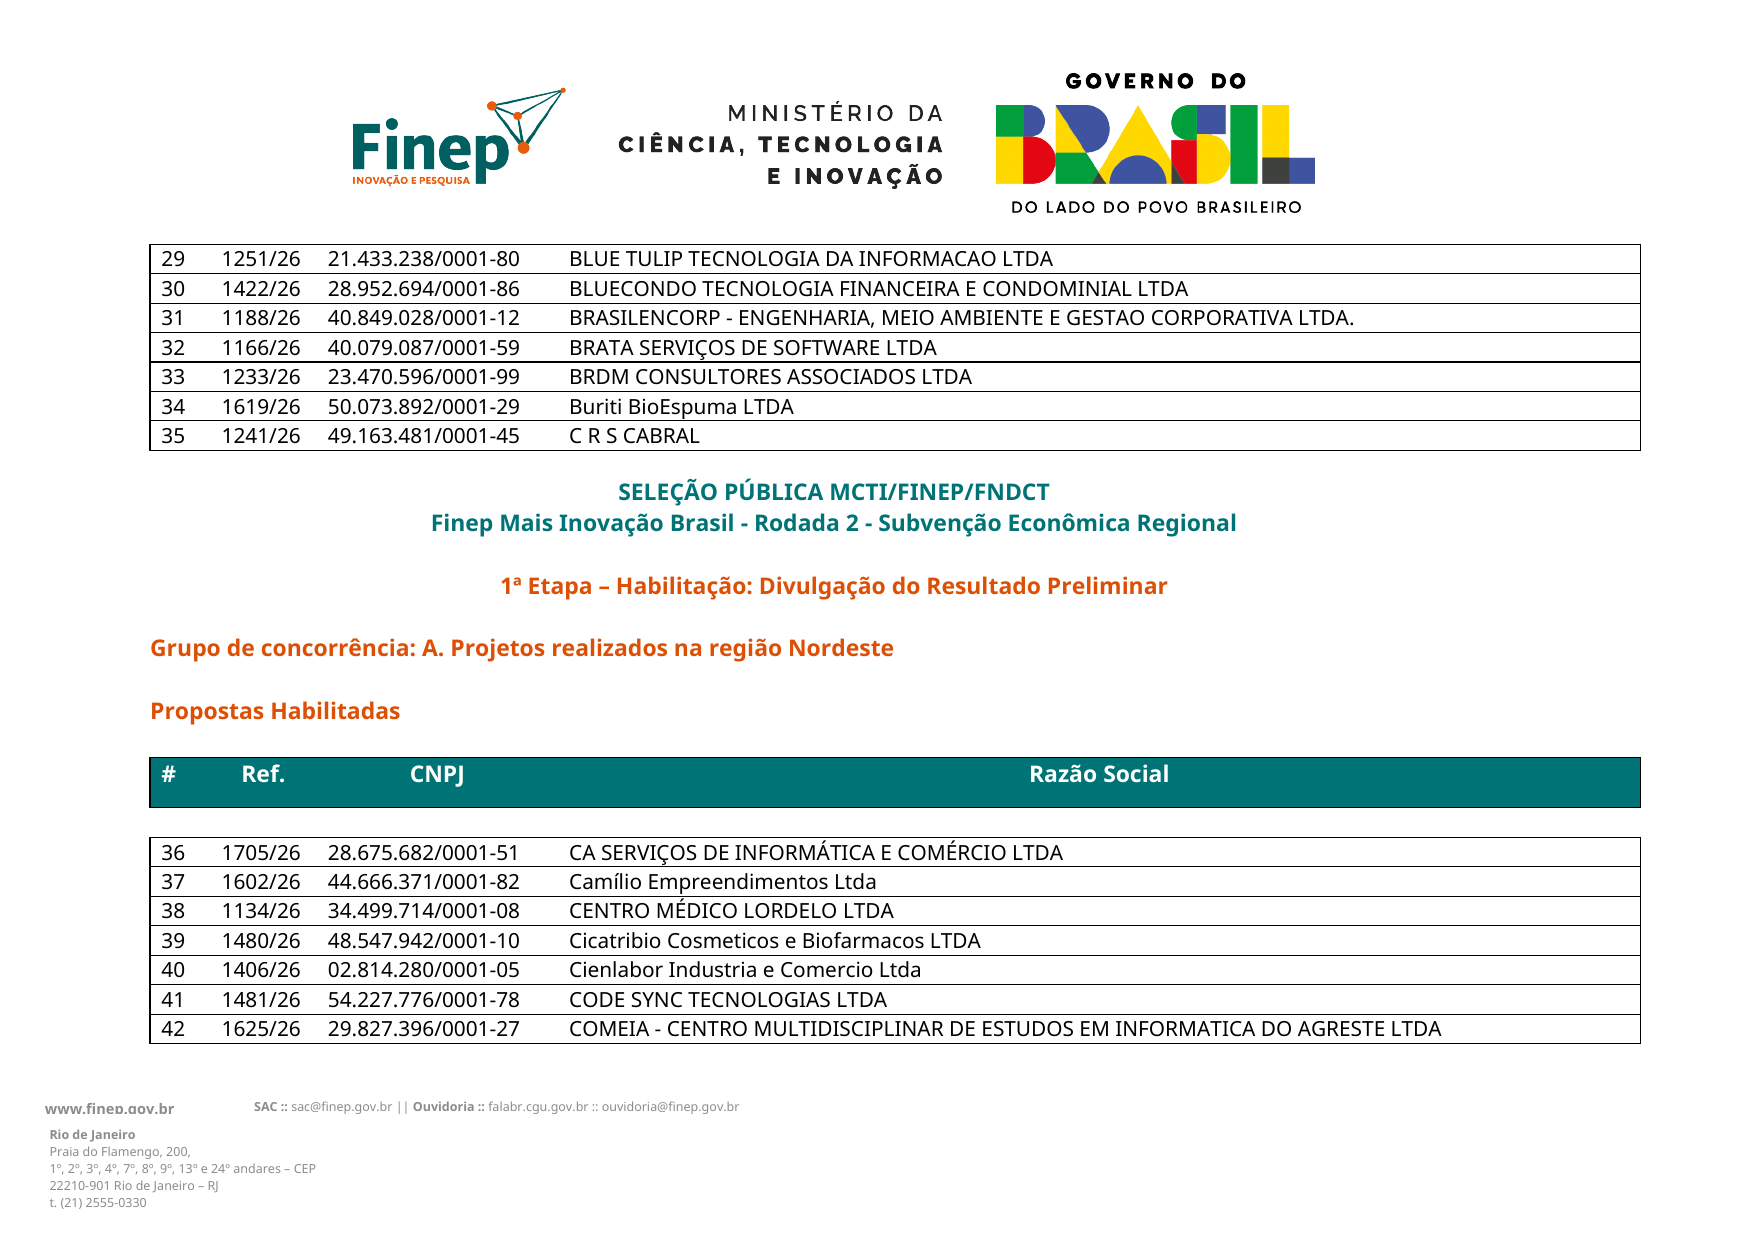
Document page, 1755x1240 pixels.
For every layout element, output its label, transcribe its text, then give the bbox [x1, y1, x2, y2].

table_cell 1602/26 [210, 867, 316, 896]
table_cell 48.547.942/0001-10 [316, 926, 558, 954]
table_cell 40.079.087/0001-59 [316, 333, 558, 361]
table_cell C R S CABRAL [558, 421, 1640, 450]
table_cell BRDM CONSULTORES ASSOCIADOS LTDA [558, 363, 1640, 391]
table_cell Buriti BioEspuma LTDA [558, 392, 1640, 420]
table_cell 50.073.892/0001-29 [316, 392, 558, 420]
table_cell 02.814.280/0001-05 [316, 956, 558, 984]
table_cell 1233/26 [210, 363, 316, 391]
text Propostas Habilitadas [150, 694, 1518, 726]
table_cell 28.952.694/0001-86 [316, 274, 558, 302]
table_cell 31 [151, 304, 210, 332]
table_cell 1422/26 [210, 274, 316, 302]
table_header # [151, 758, 210, 807]
table_header 28.675.682/0001-51 [316, 838, 558, 866]
table_cell 34.499.714/0001-08 [316, 897, 558, 925]
table_cell 1241/26 [210, 421, 316, 450]
table_cell 40.849.028/0001-12 [316, 304, 558, 332]
table_cell 34 [151, 392, 210, 420]
table_header 36 [151, 838, 210, 866]
table_header Ref. [210, 758, 316, 807]
table_cell 32 [151, 333, 210, 361]
text Finep Mais Inovação Brasil - Rodada 2 - Subvenção Econômica Regional 1ª Etapa – Habilitação: Divulgação do Resultado Preliminar [150, 507, 1518, 601]
table_cell 1625/26 [210, 1015, 316, 1043]
table_cell CENTRO MÉDICO LORDELO LTDA [558, 897, 1640, 925]
table_cell 39 [151, 926, 210, 954]
table_cell Camílio Empreendimentos Ltda [558, 867, 1640, 896]
table_cell 1406/26 [210, 956, 316, 984]
table_cell 54.227.776/0001-78 [316, 985, 558, 1013]
table_cell 23.470.596/0001-99 [316, 363, 558, 391]
table_cell 33 [151, 363, 210, 391]
table_cell Cienlabor Industria e Comercio Ltda [558, 956, 1640, 984]
table_cell 37 [151, 867, 210, 896]
table_header CNPJ [316, 758, 558, 807]
table_cell BLUE TULIP TECNOLOGIA DA INFORMACAO LTDA [558, 245, 1640, 273]
table_cell 44.666.371/0001-82 [316, 867, 558, 896]
table_cell COMEIA - CENTRO MULTIDISCIPLINAR DE ESTUDOS EM INFORMATICA DO AGRESTE LTDA [558, 1015, 1640, 1043]
table_cell CODE SYNC TECNOLOGIAS LTDA [558, 985, 1640, 1013]
table_cell 1480/26 [210, 926, 316, 954]
table_cell 38 [151, 897, 210, 925]
table_header 1705/26 [210, 838, 316, 866]
table_cell 49.163.481/0001-45 [316, 421, 558, 450]
table_cell 1251/26 [210, 245, 316, 273]
table_header Razão Social [558, 758, 1640, 807]
table_cell BLUECONDO TECNOLOGIA FINANCEIRA E CONDOMINIAL LTDA [558, 274, 1640, 302]
table_cell BRATA SERVIÇOS DE SOFTWARE LTDA [558, 333, 1640, 361]
table_cell Cicatribio Cosmeticos e Biofarmacos LTDA [558, 926, 1640, 954]
table_cell 41 [151, 985, 210, 1013]
text Grupo de concorrência: A. Projetos realizados na região Nordeste [150, 632, 1518, 663]
table_cell 1188/26 [210, 304, 316, 332]
table_cell 1481/26 [210, 985, 316, 1013]
table_cell 42 [151, 1015, 210, 1043]
table_cell 29 [151, 245, 210, 273]
table_cell 1619/26 [210, 392, 316, 420]
table_cell 1166/26 [210, 333, 316, 361]
table_cell BRASILENCORP - ENGENHARIA, MEIO AMBIENTE E GESTAO CORPORATIVA LTDA. [558, 304, 1640, 332]
table_cell 40 [151, 956, 210, 984]
table_cell 35 [151, 421, 210, 450]
table_cell 29.827.396/0001-27 [316, 1015, 558, 1043]
table_cell 21.433.238/0001-80 [316, 245, 558, 273]
table_cell 1134/26 [210, 897, 316, 925]
table_header CA SERVIÇOS DE INFORMÁTICA E COMÉRCIO LTDA [558, 838, 1640, 866]
text SELEÇÃO PÚBLICA MCTI/FINEP/FNDCT [150, 476, 1518, 507]
table_cell 30 [151, 274, 210, 302]
